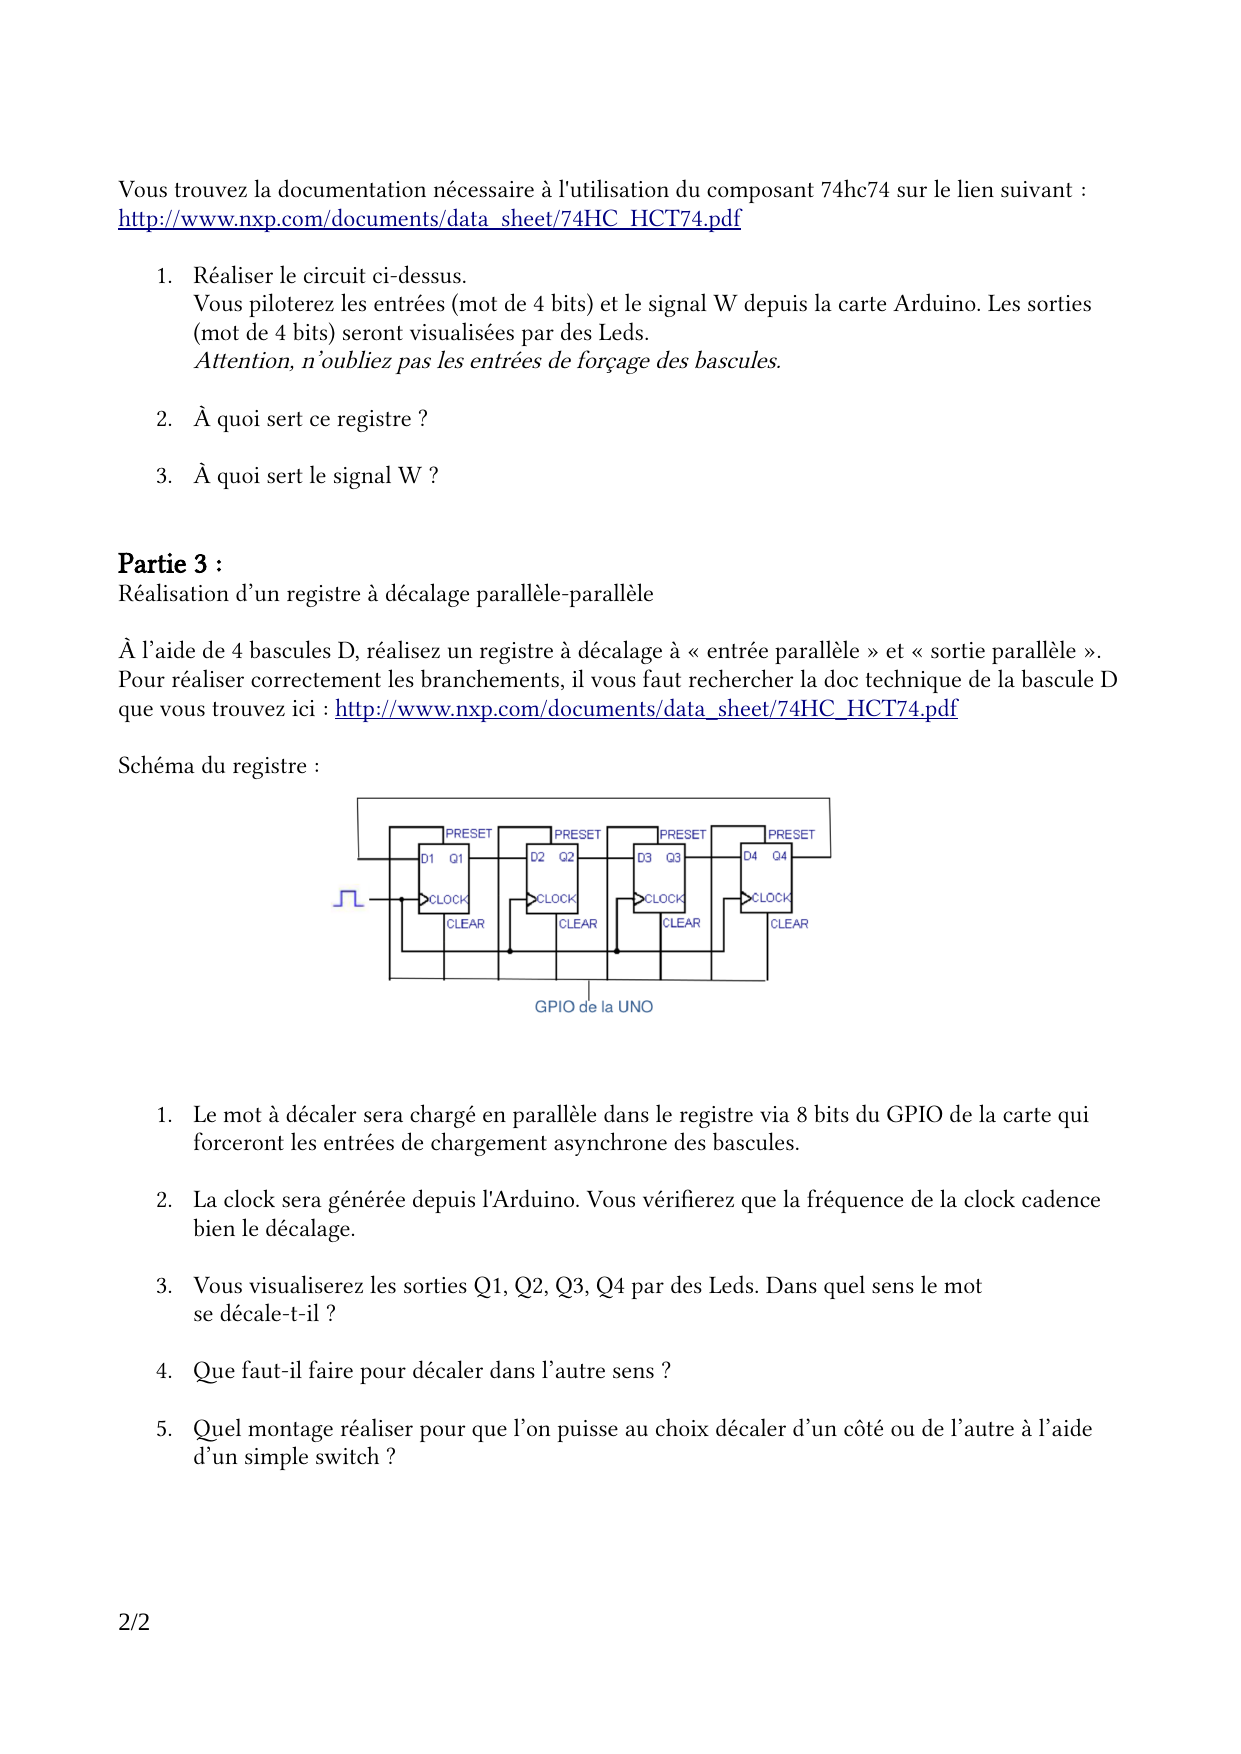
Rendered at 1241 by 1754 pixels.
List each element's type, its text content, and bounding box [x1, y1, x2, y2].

list Le mot à décaler sera chargé en parallèle dans le registre via 8 bits du GPIO de la carte qui forceront les entrées de chargement asynchrone des bascules. [156, 1100, 1122, 1157]
list La clock sera générée depuis l'Arduino. Vous vérifierez que la fréquence de la clock cadence bien le décalage. [156, 1185, 1122, 1242]
text À l’aide de 4 bascules D, réalisez un registre à décalage à « entrée parallèle » et « sortie parallèle ». [118, 637, 1122, 665]
text Pour réaliser correctement les branchements, il vous faut rechercher la doc technique de la bascule D que vous trouvez ici : http://www.nxp.com/documents/data_sheet/74HC_HCT74.pdf [118, 665, 1122, 722]
list Vous piloterez les entrées (mot de 4 bits) et le signal W depuis la carte Arduino. Les sorties (mot de 4 bits) seront visualisées par des Leds. [156, 289, 1122, 346]
list Que faut-il faire pour décaler dans l’autre sens ? [156, 1357, 1122, 1385]
list À quoi sert ce registre ? [156, 403, 1122, 432]
picture [330, 794, 837, 1014]
list Réaliser le circuit ci-dessus. [156, 261, 1122, 289]
list À quoi sert le signal W ? [156, 461, 1122, 489]
text Schéma du registre : [118, 751, 1122, 779]
text Réalisation d’un registre à décalage parallèle-parallèle [118, 579, 1122, 608]
list Attention, n’oubliez pas les entrées de forçage des bascules. [156, 346, 1122, 375]
list Vous visualiserez les sorties Q1, Q2, Q3, Q4 par des Leds. Dans quel sens le mot se décale-t-il ? [156, 1271, 1122, 1328]
text http://www.nxp.com/documents/data_sheet/74HC_HCT74.pdf [118, 204, 1122, 232]
text Vous trouvez la documentation nécessaire à l'utilisation du composant 74hc74 sur le lien suivant : [118, 175, 1122, 204]
text Partie 3 : [118, 546, 1122, 579]
list Quel montage réaliser pour que l’on puisse au choix décaler d’un côté ou de l’autre à l’aide d’un simple switch ? [156, 1414, 1122, 1471]
